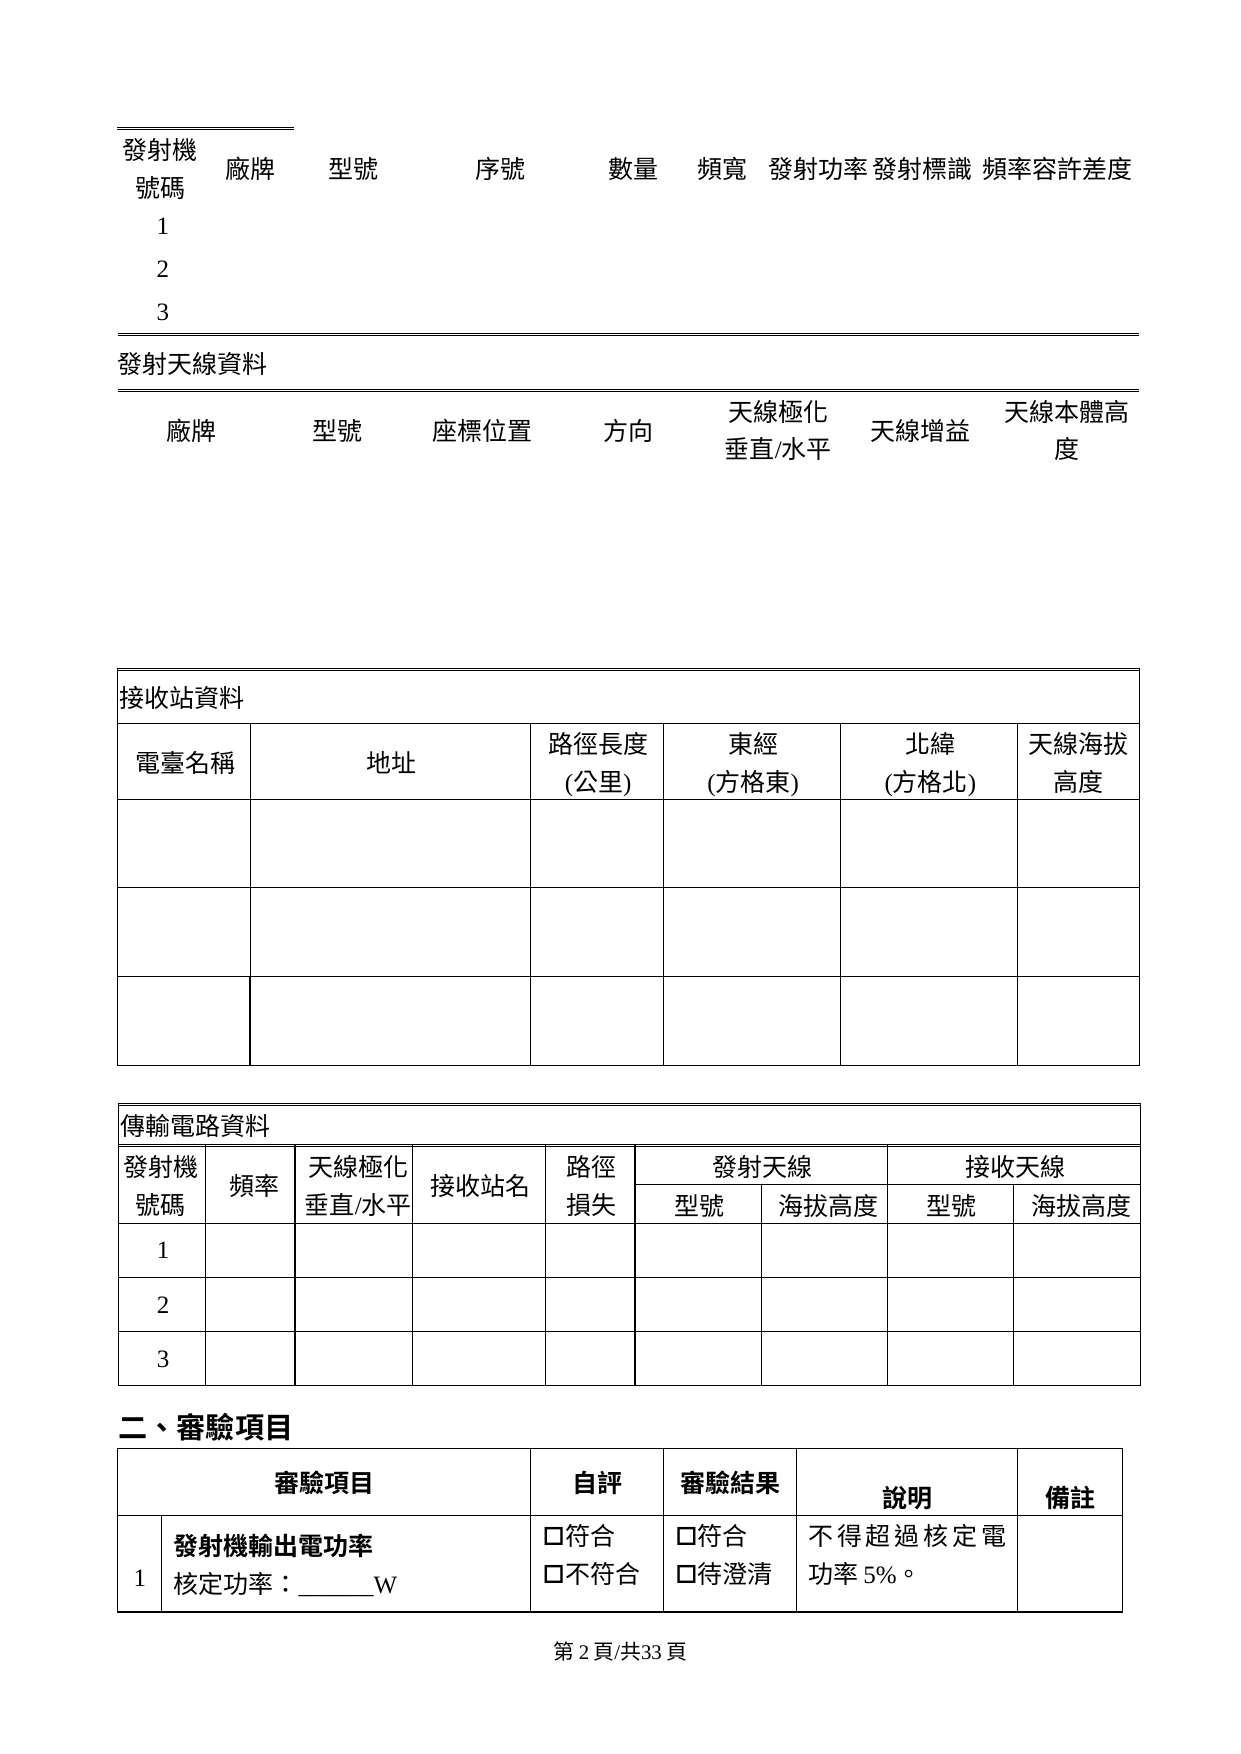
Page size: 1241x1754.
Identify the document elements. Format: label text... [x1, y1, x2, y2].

table_cell 發射天線資料 [117, 333, 1140, 389]
table_cell [206, 1332, 294, 1385]
table_header 審驗項目 [118, 1449, 530, 1515]
table_cell [762, 1332, 887, 1385]
table_cell [664, 977, 840, 1064]
table_cell [870, 248, 974, 290]
table_cell [555, 467, 701, 534]
table_cell 發射天線 [636, 1147, 887, 1184]
table_cell 頻率 [206, 1147, 294, 1223]
table_cell 天線極化 垂直/水平 [296, 1147, 412, 1223]
table_cell 型號 [265, 392, 409, 467]
table_cell [841, 800, 1017, 887]
table_cell [847, 534, 993, 601]
table_cell [294, 290, 412, 333]
table_cell [1014, 1278, 1140, 1331]
table_cell [412, 290, 589, 333]
table_cell [294, 205, 412, 248]
table_cell 北緯 (方格北) [841, 724, 1017, 799]
table_header 備註 [1018, 1449, 1122, 1515]
table_cell [555, 601, 701, 667]
table_cell 發射功率 [766, 127, 870, 205]
table_cell [636, 1278, 761, 1331]
table_cell [766, 248, 870, 290]
table_cell [546, 1278, 634, 1331]
table_cell [664, 888, 840, 976]
table_cell 路徑長度(公里) [531, 724, 663, 799]
table_cell [294, 248, 412, 290]
table_cell [870, 290, 974, 333]
table_cell [412, 205, 589, 248]
table_cell [118, 977, 249, 1064]
table_header 審驗結果 [664, 1449, 796, 1515]
table_header 自評 [531, 1449, 663, 1515]
table_cell [888, 1332, 1013, 1385]
table_cell 1 [119, 1224, 205, 1277]
table_cell [762, 1224, 887, 1277]
table_cell [870, 205, 974, 248]
table_cell [206, 248, 294, 290]
table_cell 座標位置 [409, 392, 555, 467]
table_cell [206, 1278, 294, 1331]
table_cell [589, 205, 678, 248]
table_cell 數量 [589, 127, 678, 205]
table_cell [974, 205, 1140, 248]
table_cell [206, 205, 294, 248]
table_cell [531, 888, 663, 976]
table_cell [701, 467, 847, 534]
table_cell [409, 534, 555, 601]
table_cell [701, 601, 847, 667]
table_cell 接收站名 [413, 1147, 545, 1223]
table_cell 東經 (方格東) [664, 724, 840, 799]
table_cell [206, 1224, 294, 1277]
table_cell [888, 1278, 1013, 1331]
table_cell [636, 1224, 761, 1277]
table_cell [701, 534, 847, 601]
table_cell [993, 467, 1140, 534]
table_cell [117, 601, 265, 667]
table_cell [1018, 888, 1139, 976]
table_cell 地址 [251, 724, 530, 799]
table_cell 符合 待澄清 [664, 1516, 796, 1611]
table_cell 序號 [412, 127, 589, 205]
table_cell [841, 888, 1017, 976]
table_cell [1018, 1516, 1122, 1611]
table_cell [251, 977, 530, 1064]
table_cell 型號 [636, 1185, 761, 1223]
table_cell [296, 1278, 412, 1331]
table_cell 發射標識 [870, 127, 974, 205]
table_cell [413, 1332, 545, 1385]
table_cell [117, 534, 265, 601]
table_cell [265, 467, 409, 534]
table_cell 2 [119, 1278, 205, 1331]
table_cell 天線增益 [847, 392, 993, 467]
table_cell [409, 601, 555, 667]
table_cell [413, 1278, 545, 1331]
table_cell [117, 467, 265, 534]
table_cell 發射機 號碼 [117, 130, 206, 205]
table_cell [1014, 1224, 1140, 1277]
table_cell 方向 [555, 392, 701, 467]
table_header 說明 [797, 1449, 1017, 1515]
table_cell 路徑 損失 [546, 1147, 634, 1223]
table_cell [1018, 977, 1139, 1064]
table_cell 型號 [888, 1185, 1013, 1223]
table_cell [251, 800, 530, 887]
table_cell [412, 248, 589, 290]
table_cell [636, 1332, 761, 1385]
table_cell 頻寬 [678, 127, 766, 205]
table_cell [841, 977, 1017, 1064]
table_cell [531, 977, 663, 1064]
table_cell [974, 248, 1140, 290]
table_cell 天線極化 垂直/水平 [701, 392, 847, 467]
table_cell [118, 888, 250, 976]
text 二、審驗項目 [118, 1405, 1122, 1447]
table_cell [766, 290, 870, 333]
table_cell 廠牌 [206, 130, 294, 205]
table_cell 3 [119, 1332, 205, 1385]
table_cell [531, 800, 663, 887]
table_cell [251, 888, 530, 976]
table_cell [296, 1332, 412, 1385]
table_cell 發射機 號碼 [119, 1147, 205, 1223]
table_cell 型號 [294, 127, 412, 205]
table_cell [265, 534, 409, 601]
table_cell [678, 248, 766, 290]
table_cell 天線海拔高度 [1018, 724, 1139, 799]
table_cell 1 [118, 1516, 161, 1611]
table_cell [413, 1224, 545, 1277]
table_cell [888, 1224, 1013, 1277]
table_cell [206, 290, 294, 333]
table_cell [678, 290, 766, 333]
table_cell 海拔高度 [1014, 1185, 1140, 1223]
table_cell 1 [117, 205, 206, 248]
table_cell [555, 534, 701, 601]
table_cell [1018, 800, 1139, 887]
table_cell [296, 1224, 412, 1277]
table_cell 2 [117, 248, 206, 290]
table_cell 海拔高度 [762, 1185, 887, 1223]
table_cell [974, 290, 1140, 333]
table_cell [766, 205, 870, 248]
table_header 傳輸電路資料 [119, 1106, 1140, 1144]
table_cell [847, 601, 993, 667]
table_cell 天線本體高度 [993, 389, 1140, 467]
table_cell [546, 1332, 634, 1385]
table_cell 頻率容許差度 [974, 127, 1140, 205]
table_cell [678, 205, 766, 248]
table_cell [664, 800, 840, 887]
table_cell [993, 601, 1140, 667]
table_cell 3 [117, 290, 206, 333]
table_cell [589, 248, 678, 290]
table_cell 接收站資料 [118, 671, 1139, 723]
table_cell 接收天線 [888, 1147, 1140, 1184]
table_cell [546, 1224, 634, 1277]
table_cell 發射機輸出電功率 核定功率：______W [162, 1516, 530, 1611]
table_cell [409, 467, 555, 534]
table_cell [847, 467, 993, 534]
table_cell 電臺名稱 [118, 724, 250, 799]
table_cell [589, 290, 678, 333]
table_cell 符合 不符合 [531, 1516, 663, 1611]
table_cell 廠牌 [117, 392, 265, 467]
table_cell [118, 800, 250, 887]
table_cell [265, 601, 409, 667]
table_cell 不得超過核定電功率5%。 [797, 1516, 1017, 1611]
table_cell [993, 534, 1140, 601]
table_cell [1014, 1332, 1140, 1385]
table_cell [762, 1278, 887, 1331]
